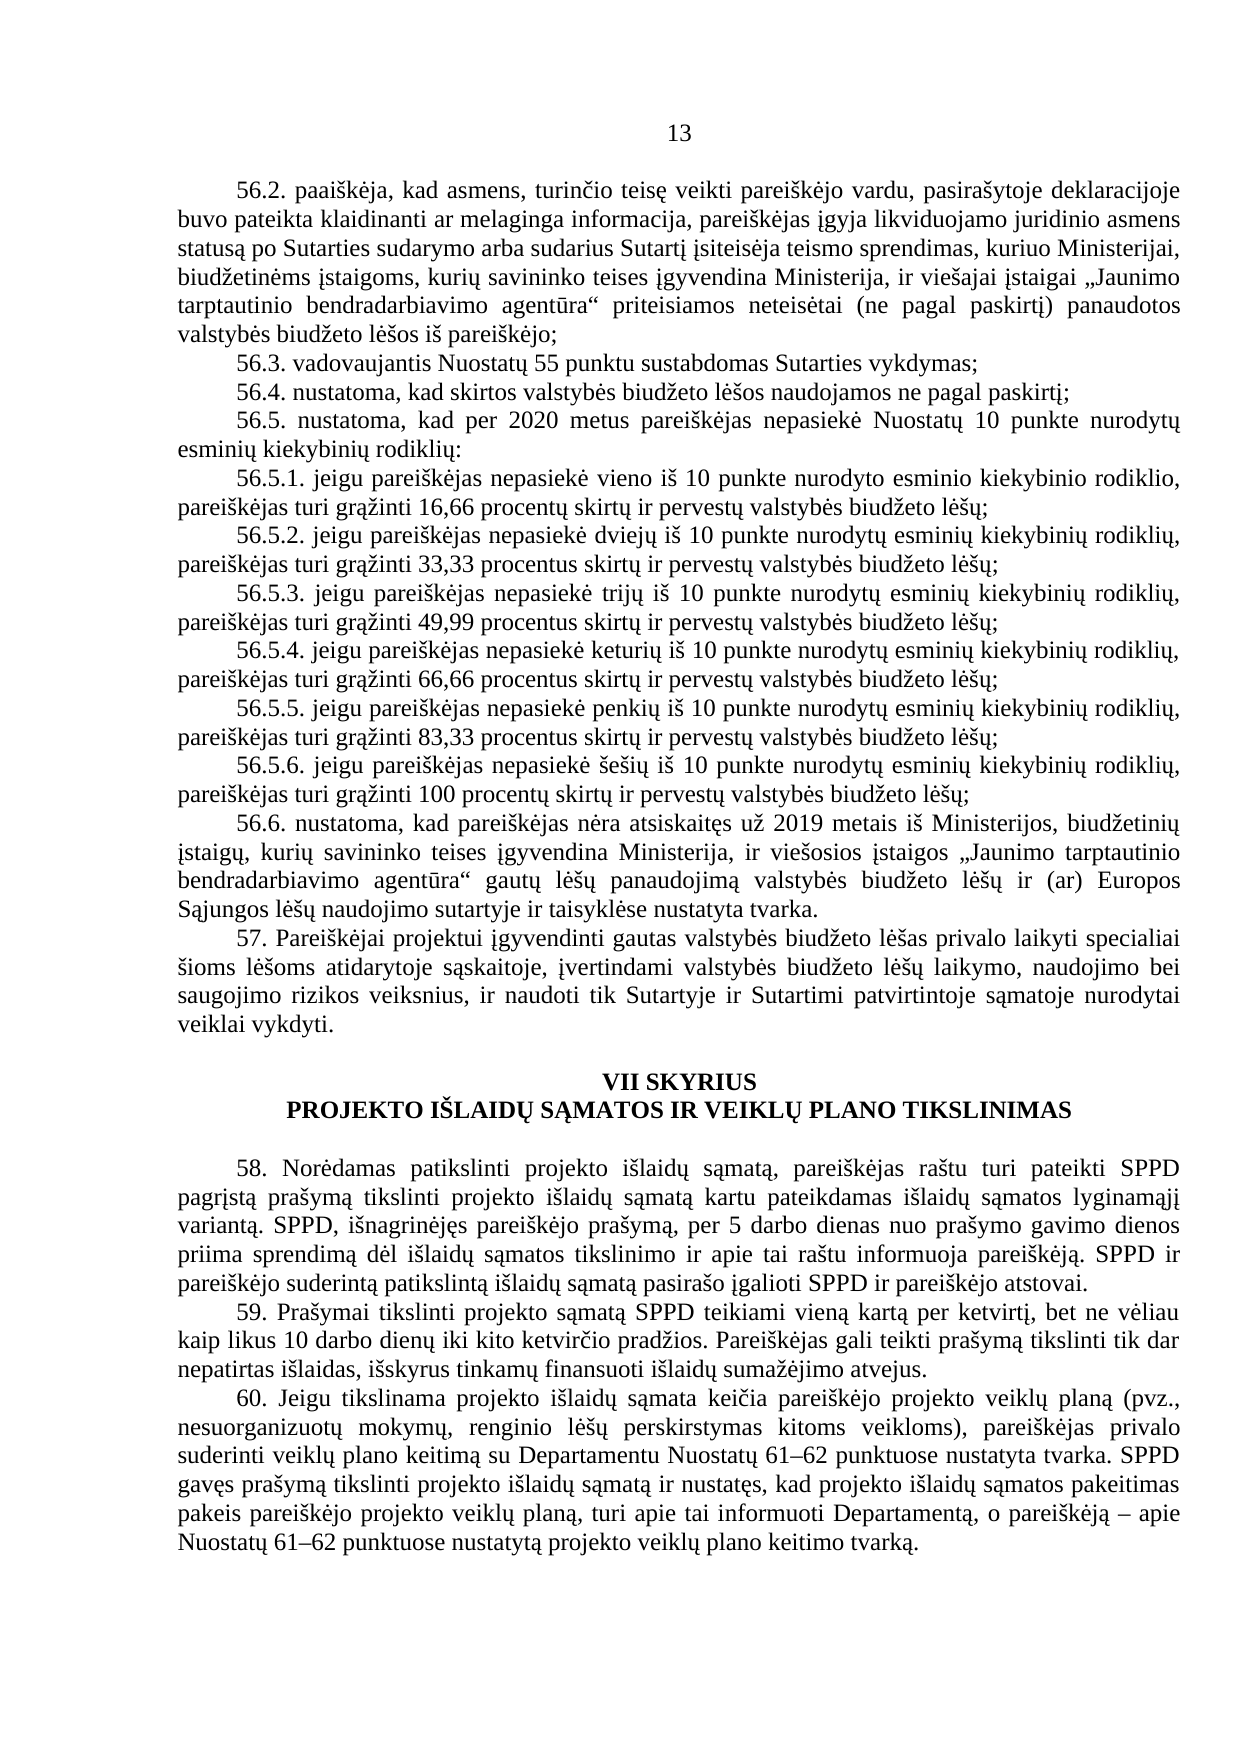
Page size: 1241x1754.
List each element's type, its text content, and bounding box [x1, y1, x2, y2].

text 56.5.5. jeigu pareiškėjas nepasiekė penkių iš 10 punkte nurodytų esminių kiekybinių rodiklių, pareiškėjas turi grąžinti 83,33 procentus skirtų ir pervestų valstybės biudžeto lėšų; [177, 693, 1181, 750]
text 56.2. paaiškėja, kad asmens, turinčio teisę veikti pareiškėjo vardu, pasirašytoje deklaracijoje buvo pateikta klaidinanti ar melaginga informacija, pareiškėjas įgyja likviduojamo juridinio asmens statusą po Sutarties sudarymo arba sudarius Sutartį įsiteisėja teismo sprendimas, kuriuo Ministerijai, biudžetinėms įstaigoms, kurių savininko teises įgyvendina Ministerija, ir viešajai įstaigai „Jaunimo tarptautinio bendradarbiavimo agentūra“ priteisiamos neteisėtai (ne pagal paskirtį) panaudotos valstybės biudžeto lėšos iš pareiškėjo; [177, 175, 1181, 348]
text 57. Pareiškėjai projektui įgyvendinti gautas valstybės biudžeto lėšas privalo laikyti specialiai šioms lėšoms atidarytoje sąskaitoje, įvertindami valstybės biudžeto lėšų laikymo, naudojimo bei saugojimo rizikos veiksnius, ir naudoti tik Sutartyje ir Sutartimi patvirtintoje sąmatoje nurodytai veiklai vykdyti. [177, 923, 1181, 1038]
text 56.5.3. jeigu pareiškėjas nepasiekė trijų iš 10 punkte nurodytų esminių kiekybinių rodiklių, pareiškėjas turi grąžinti 49,99 procentus skirtų ir pervestų valstybės biudžeto lėšų; [177, 578, 1181, 635]
text VII SKYRIUS [177, 1067, 1181, 1095]
text 56.5.6. jeigu pareiškėjas nepasiekė šešių iš 10 punkte nurodytų esminių kiekybinių rodiklių, pareiškėjas turi grąžinti 100 procentų skirtų ir pervestų valstybės biudžeto lėšų; [177, 750, 1181, 808]
text 59. Prašymai tikslinti projekto sąmatą SPPD teikiami vieną kartą per ketvirtį, bet ne vėliau kaip likus 10 darbo dienų iki kito ketvirčio pradžios. Pareiškėjas gali teikti prašymą tikslinti tik dar nepatirtas išlaidas, išskyrus tinkamų finansuoti išlaidų sumažėjimo atvejus. [177, 1297, 1181, 1383]
text 56.5.1. jeigu pareiškėjas nepasiekė vieno iš 10 punkte nurodyto esminio kiekybinio rodiklio, pareiškėjas turi grąžinti 16,66 procentų skirtų ir pervestų valstybės biudžeto lėšų; [177, 463, 1181, 520]
text 56.5.4. jeigu pareiškėjas nepasiekė keturių iš 10 punkte nurodytų esminių kiekybinių rodiklių, pareiškėjas turi grąžinti 66,66 procentus skirtų ir pervestų valstybės biudžeto lėšų; [177, 635, 1181, 693]
text 58. Norėdamas patikslinti projekto išlaidų sąmatą, pareiškėjas raštu turi pateikti SPPD pagrįstą prašymą tikslinti projekto išlaidų sąmatą kartu pateikdamas išlaidų sąmatos lyginamąjį variantą. SPPD, išnagrinėjęs pareiškėjo prašymą, per 5 darbo dienas nuo prašymo gavimo dienos priima sprendimą dėl išlaidų sąmatos tikslinimo ir apie tai raštu informuoja pareiškėją. SPPD ir pareiškėjo suderintą patikslintą išlaidų sąmatą pasirašo įgalioti SPPD ir pareiškėjo atstovai. [177, 1153, 1181, 1297]
text 56.3. vadovaujantis Nuostatų 55 punktu sustabdomas Sutarties vykdymas; [177, 348, 1181, 377]
text 56.6. nustatoma, kad pareiškėjas nėra atsiskaitęs už 2019 metais iš Ministerijos, biudžetinių įstaigų, kurių savininko teises įgyvendina Ministerija, ir viešosios įstaigos „Jaunimo tarptautinio bendradarbiavimo agentūra“ gautų lėšų panaudojimą valstybės biudžeto lėšų ir (ar) Europos Sąjungos lėšų naudojimo sutartyje ir taisyklėse nustatyta tvarka. [177, 808, 1181, 923]
text 60. Jeigu tikslinama projekto išlaidų sąmata keičia pareiškėjo projekto veiklų planą (pvz., nesuorganizuotų mokymų, renginio lėšų perskirstymas kitoms veikloms), pareiškėjas privalo suderinti veiklų plano keitimą su Departamentu Nuostatų 61–62 punktuose nustatyta tvarka. SPPD gavęs prašymą tikslinti projekto išlaidų sąmatą ir nustatęs, kad projekto išlaidų sąmatos pakeitimas pakeis pareiškėjo projekto veiklų planą, turi apie tai informuoti Departamentą, o pareiškėją – apie Nuostatų 61–62 punktuose nustatytą projekto veiklų plano keitimo tvarką. [177, 1383, 1181, 1555]
text 56.5. nustatoma, kad per 2020 metus pareiškėjas nepasiekė Nuostatų 10 punkte nurodytų esminių kiekybinių rodiklių: [177, 405, 1181, 463]
text PROJEKTO IŠLAIDŲ SĄMATOS IR VEIKLŲ PLANO TIKSLINIMAS [177, 1095, 1181, 1124]
text 56.5.2. jeigu pareiškėjas nepasiekė dviejų iš 10 punkte nurodytų esminių kiekybinių rodiklių, pareiškėjas turi grąžinti 33,33 procentus skirtų ir pervestų valstybės biudžeto lėšų; [177, 520, 1181, 578]
text 56.4. nustatoma, kad skirtos valstybės biudžeto lėšos naudojamos ne pagal paskirtį; [177, 377, 1181, 405]
